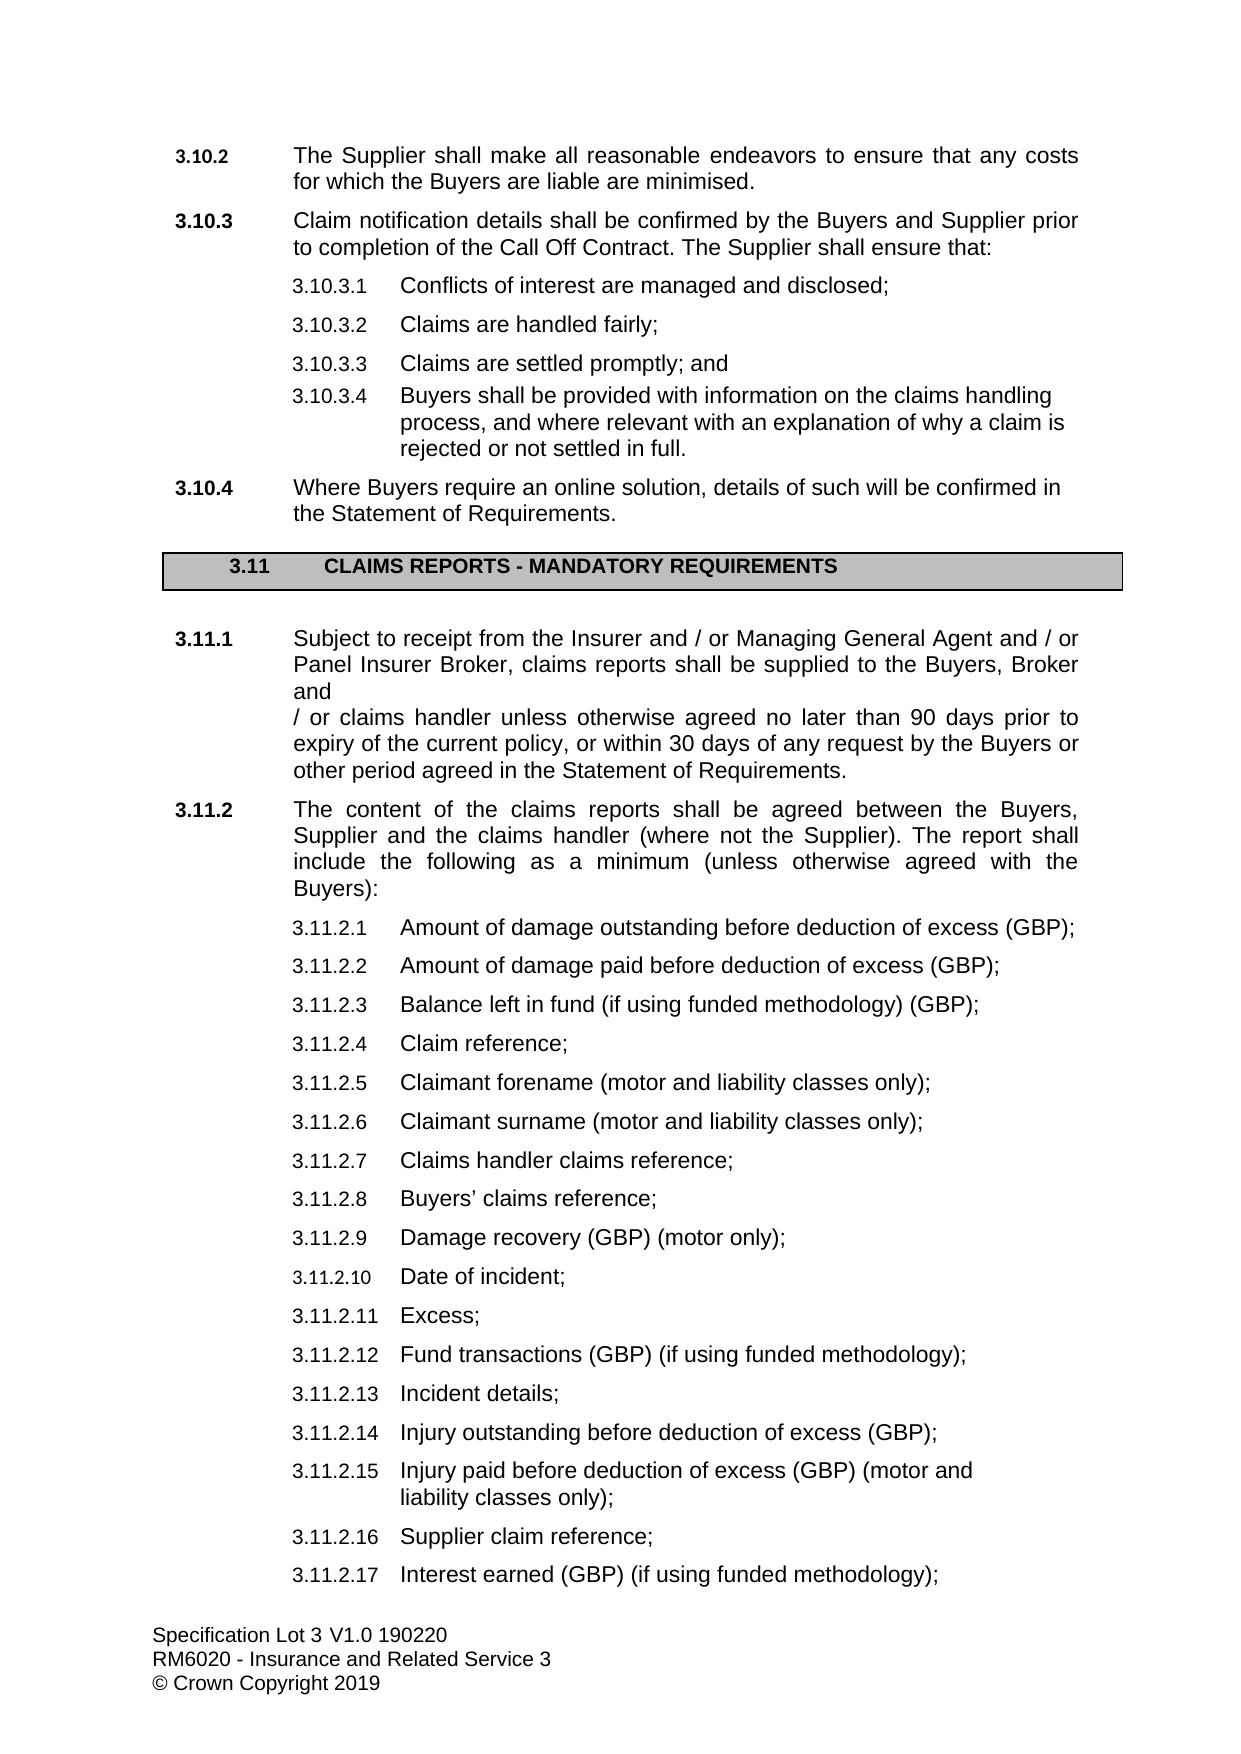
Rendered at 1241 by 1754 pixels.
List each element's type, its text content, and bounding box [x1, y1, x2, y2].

list Incident details; [292, 1380, 1103, 1406]
list Amount of damage outstanding before deduction of excess (GBP); [292, 914, 1103, 940]
list Subject to receipt from the Insurer and / or Managing General Agent and / or Panel Insurer Broker, claims reports shall be supplied to the Buyers, Broker and [175, 625, 1080, 704]
list Claim notification details shall be confirmed by the Buyers and Supplier prior to completion of the Call Off Contract. The Supplier shall ensure that: [175, 207, 1079, 260]
list Claim reference; [292, 1030, 1103, 1056]
list Claims are settled promptly; and [292, 350, 1103, 376]
list Claimant forename (motor and liability classes only); [292, 1069, 1103, 1095]
list Date of incident; [292, 1263, 1103, 1289]
list Balance left in fund (if using funded methodology) (GBP); [292, 991, 1103, 1017]
list Injury paid before deduction of excess (GBP) (motor and liability classes only); [292, 1457, 1042, 1510]
list Claims are handled fairly; [292, 311, 1103, 337]
list Claimant surname (motor and liability classes only); [292, 1108, 1103, 1134]
list Amount of damage paid before deduction of excess (GBP); [292, 952, 1103, 979]
list Excess; [292, 1302, 1103, 1328]
list Claims handler claims reference; [292, 1147, 1103, 1173]
list Injury outstanding before deduction of excess (GBP); [292, 1418, 1103, 1445]
list Buyers’ claims reference; [292, 1185, 1103, 1212]
list Fund transactions (GBP) (if using funded methodology); [292, 1341, 1103, 1367]
list Interest earned (GBP) (if using funded methodology); [292, 1561, 1103, 1588]
list Where Buyers require an online solution, details of such will be confirmed in the Statement of Requirements. [175, 474, 1079, 526]
list Conflicts of interest are managed and disclosed; [292, 272, 1103, 298]
text / or claims handler unless otherwise agreed no later than 90 days prior to expiry of the current policy, or within 30 days of any request by the Buyers or other period agreed in the Statement of Requirements. [293, 704, 1079, 783]
list The content of the claims reports shall be agreed between the Buyers, Supplier and the claims handler (where not the Supplier). The report shall include the following as a minimum (unless otherwise agreed with the Buyers): [175, 796, 1079, 901]
list Supplier claim reference; [292, 1523, 1103, 1549]
list Damage recovery (GBP) (motor only); [292, 1224, 1103, 1250]
list Buyers shall be provided with information on the claims handling process, and where relevant with an explanation of why a claim is rejected or not settled in full. [292, 382, 1079, 461]
list The Supplier shall make all reasonable endeavors to ensure that any costs for which the Buyers are liable are minimised. [175, 142, 1079, 195]
